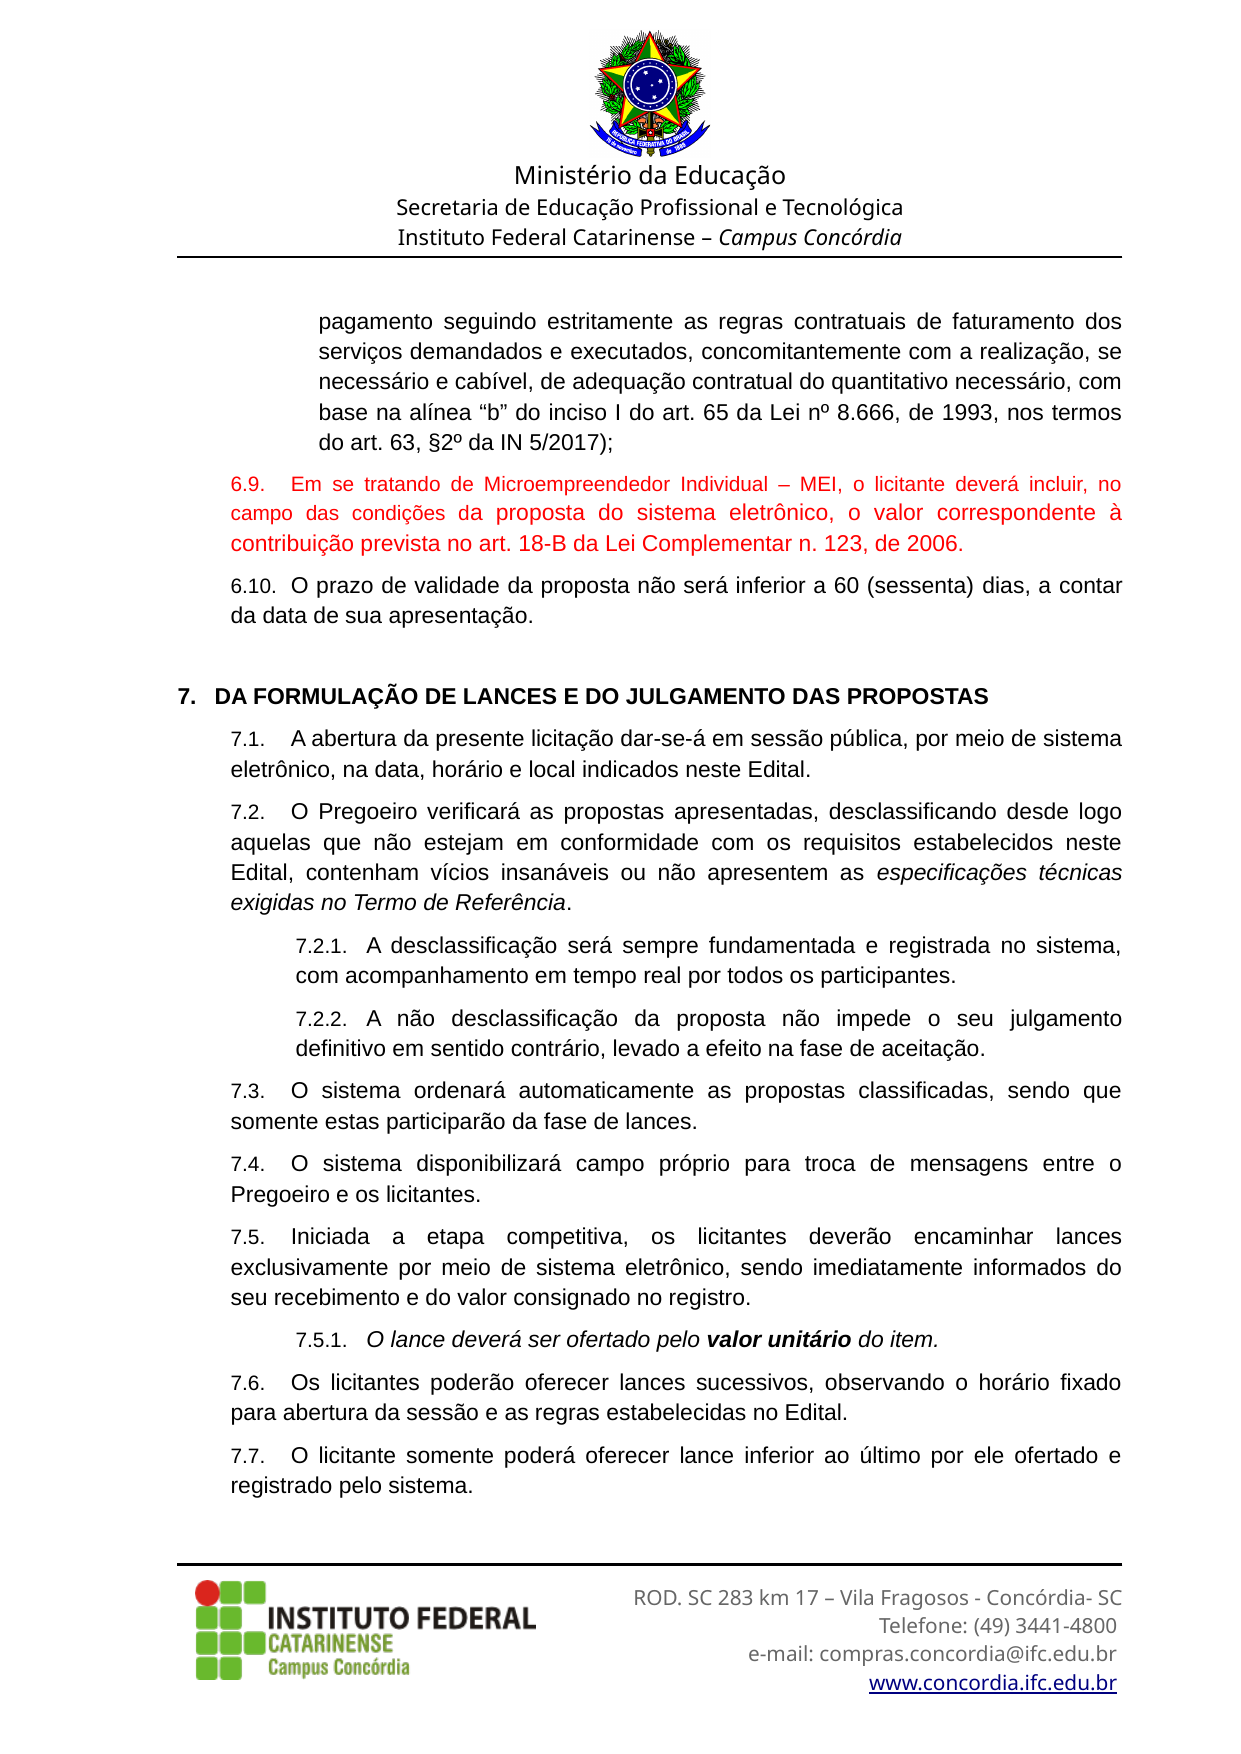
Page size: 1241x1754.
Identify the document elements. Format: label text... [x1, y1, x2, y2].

list Em se tratando de Microempreendedor Individual – MEI, o licitante deverá incluir, no campo das condições da proposta do sistema eletrônico, o valor correspondente à contribuição prevista no art. 18-B da Lei Complementar n. 123, de 2006. [230, 471, 1122, 556]
list O sistema ordenará automaticamente as propostas classificadas, sendo que somente estas participarão da fase de lances. [230, 1077, 1122, 1134]
list A abertura da presente licitação dar-se-á em sessão pública, por meio de sistema eletrônico, na data, horário e local indicados neste Edital. [230, 725, 1122, 782]
list DA FORMULAÇÃO DE LANCES E DO JULGAMENTO DAS PROPOSTAS [177, 683, 1122, 709]
list Os licitantes poderão oferecer lances sucessivos, observando o horário fixado para abertura da sessão e as regras estabelecidas no Edital. [230, 1369, 1122, 1426]
list O lance deverá ser ofertado pelo valor unitário do item. [295, 1326, 1122, 1353]
picture [195, 1580, 536, 1680]
list A desclassificação será sempre fundamentada e registrada no sistema, com acompanhamento em tempo real por todos os participantes. [295, 932, 1122, 988]
list O sistema disponibilizará campo próprio para troca de mensagens entre o Pregoeiro e os licitantes. [230, 1150, 1122, 1207]
list A não desclassificação da proposta não impede o seu julgamento definitivo em sentido contrário, levado a efeito na fase de aceitação. [295, 1004, 1122, 1061]
list O prazo de validade da proposta não será inferior a 60 (sessenta) dias, a contar da data de sua apresentação. [230, 572, 1122, 629]
list Iniciada a etapa competitiva, os licitantes deverão encaminhar lances exclusivamente por meio de sistema eletrônico, sendo imediatamente informados do seu recebimento e do valor consignado no registro. [230, 1223, 1122, 1310]
list O Pregoeiro verificará as propostas apresentadas, desclassificando desde logo aquelas que não estejam em conformidade com os requisitos estabelecidos neste Edital, contenham vícios insanáveis ou não apresentem as especificações técnicas exigidas no Termo de Referência. [230, 798, 1122, 915]
list pagamento seguindo estritamente as regras contratuais de faturamento dos serviços demandados e executados, concomitantemente com a realização, se necessário e cabível, de adequação contratual do quantitativo necessário, com base na alínea “b” do inciso I do art. 65 da Lei nº 8.666, de 1993, nos termos do art. 63, §2º da IN 5/2017); [266, 308, 1122, 455]
list O licitante somente poderá oferecer lance inferior ao último por ele ofertado e registrado pelo sistema. [230, 1442, 1122, 1498]
